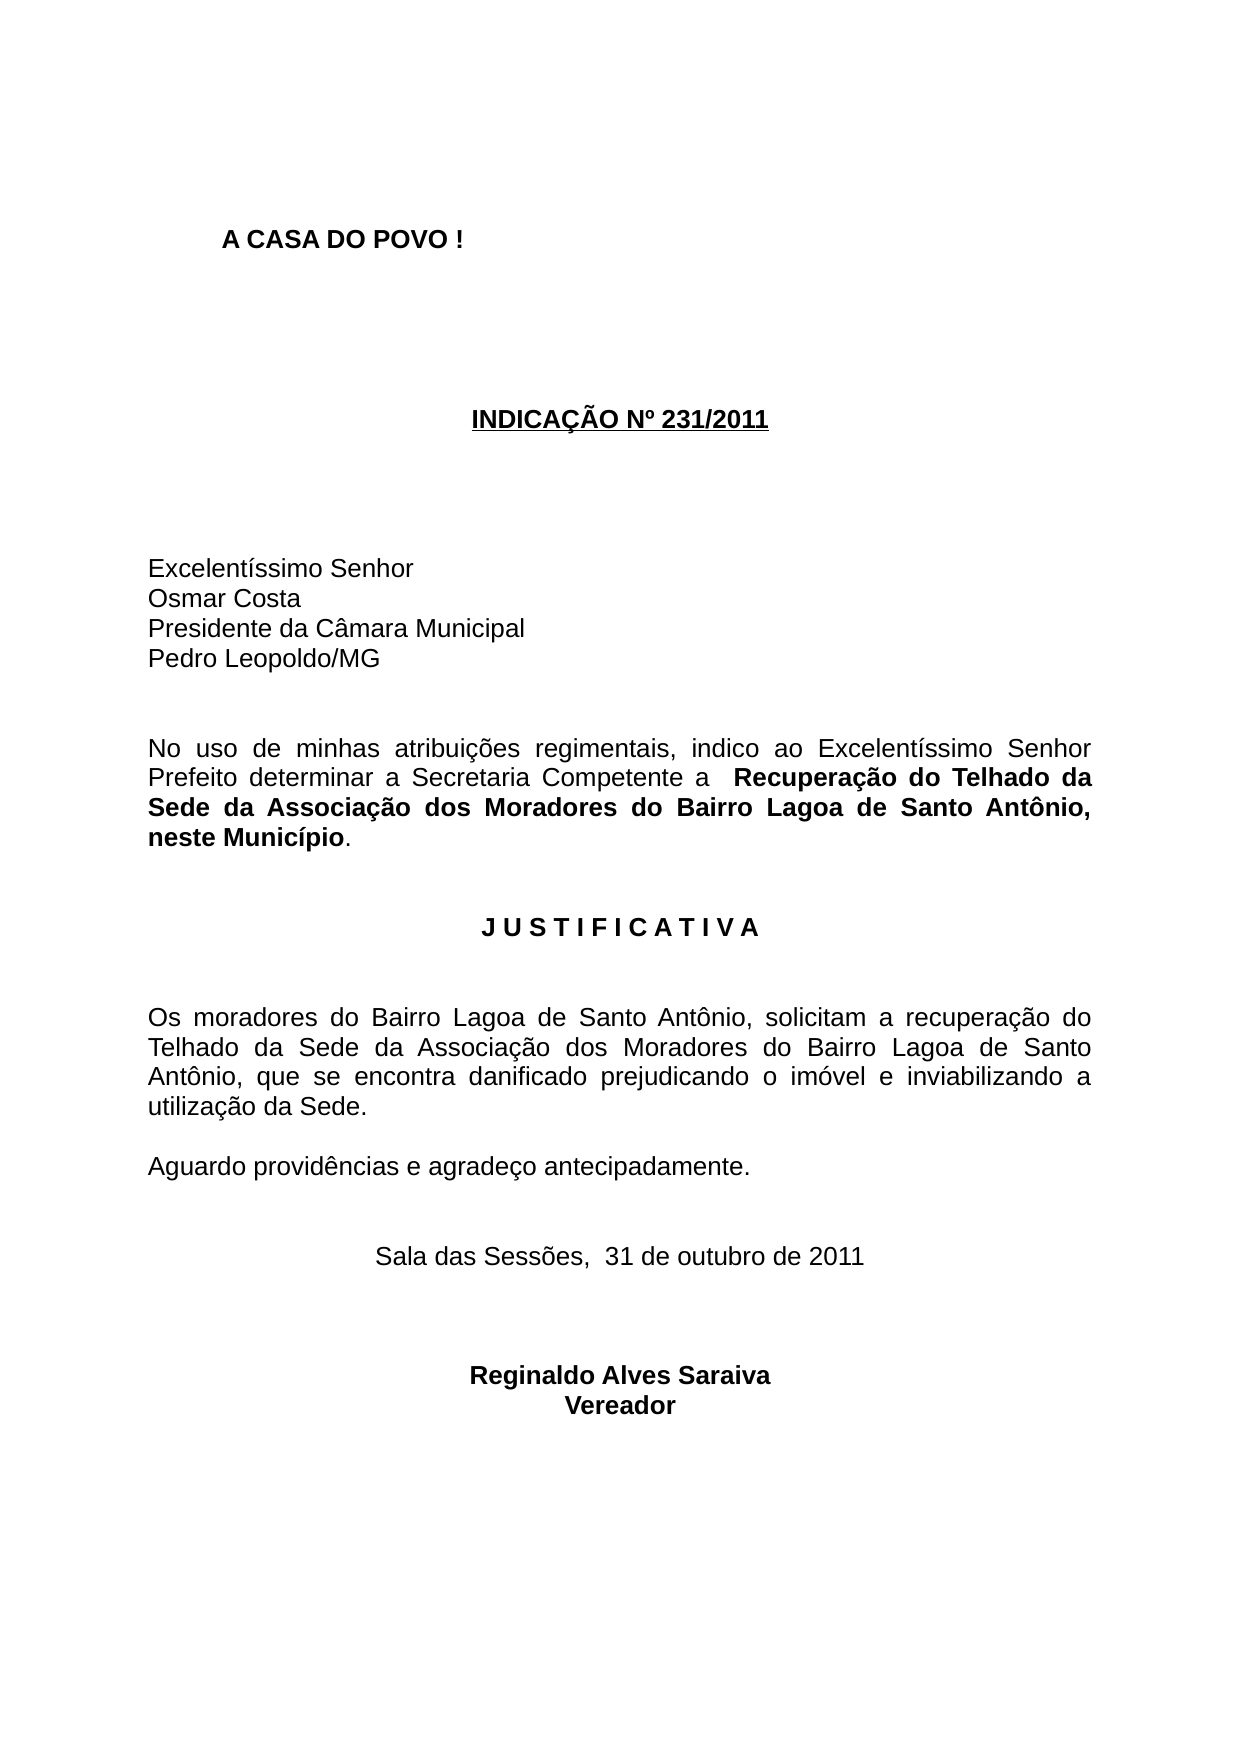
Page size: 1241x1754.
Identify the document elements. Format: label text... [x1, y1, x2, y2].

text A CASA DO POVO ! [148, 224, 1093, 254]
text Vereador [148, 1390, 1093, 1420]
text No uso de minhas atribuições regimentais, indico ao Excelentíssimo Senhor Prefeito determinar a Secretaria Competente a Recuperação do Telhado da Sede da Associação dos Moradores do Bairro Lagoa de Santo Antônio, neste Município. [148, 733, 1093, 852]
text Presidente da Câmara Municipal [148, 613, 1093, 643]
text Excelentíssimo Senhor [148, 553, 1093, 583]
text Pedro Leopoldo/MG [148, 643, 1093, 673]
text J U S T I F I C A T I V A [148, 912, 1093, 942]
text Osmar Costa [148, 583, 1093, 613]
text Sala das Sessões, 31 de outubro de 2011 [148, 1241, 1093, 1271]
text Reginaldo Alves Saraiva [148, 1360, 1093, 1390]
text Aguardo providências e agradeço antecipadamente. [148, 1151, 1093, 1181]
text Os moradores do Bairro Lagoa de Santo Antônio, solicitam a recuperação do Telhado da Sede da Associação dos Moradores do Bairro Lagoa de Santo Antônio, que se encontra danificado prejudicando o imóvel e inviabilizando a utilização da Sede. [148, 1002, 1093, 1121]
text INDICAÇÃO Nº 231/2011 [148, 404, 1093, 434]
